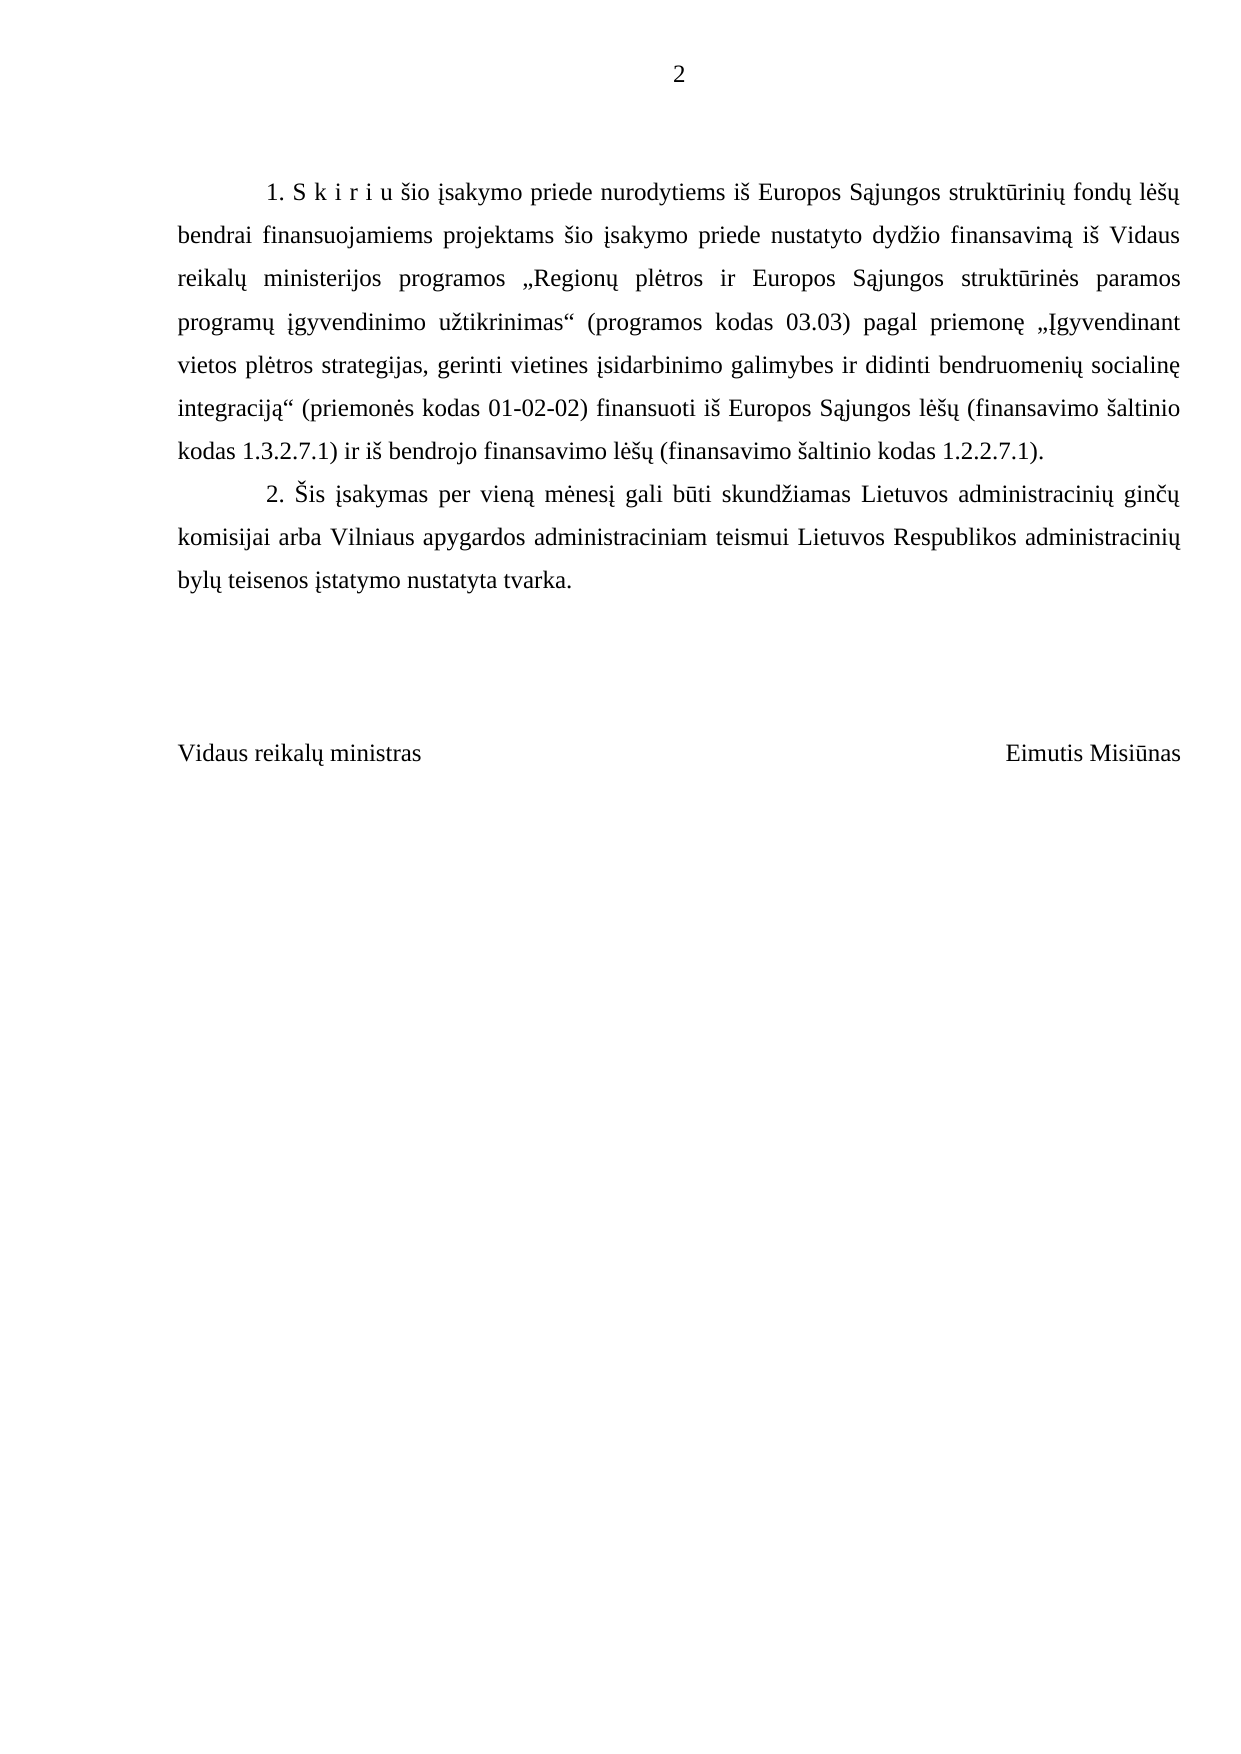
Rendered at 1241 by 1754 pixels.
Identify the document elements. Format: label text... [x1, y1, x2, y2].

text Vidaus reikalų ministras Eimutis Misiūnas [177, 738, 1181, 767]
text 1. S k i r i u šio įsakymo priede nurodytiems iš Europos Sąjungos struktūrinių fondų lėšų bendrai finansuojamiems projektams šio įsakymo priede nustatyto dydžio finansavimą iš Vidaus reikalų ministerijos programos „Regionų plėtros ir Europos Sąjungos struktūrinės paramos programų įgyvendinimo užtikrinimas“ (programos kodas 03.03) pagal priemonę „Įgyvendinant vietos plėtros strategijas, gerinti vietines įsidarbinimo galimybes ir didinti bendruomenių socialinę integraciją“ (priemonės kodas 01-02-02) finansuoti iš Europos Sąjungos lėšų (finansavimo šaltinio kodas 1.3.2.7.1) ir iš bendrojo finansavimo lėšų (finansavimo šaltinio kodas 1.2.2.7.1). [177, 177, 1181, 465]
text 2. Šis įsakymas per vieną mėnesį gali būti skundžiamas Lietuvos administracinių ginčų komisijai arba Vilniaus apygardos administraciniam teismui Lietuvos Respublikos administracinių bylų teisenos įstatymo nustatyta tvarka. [177, 479, 1181, 594]
